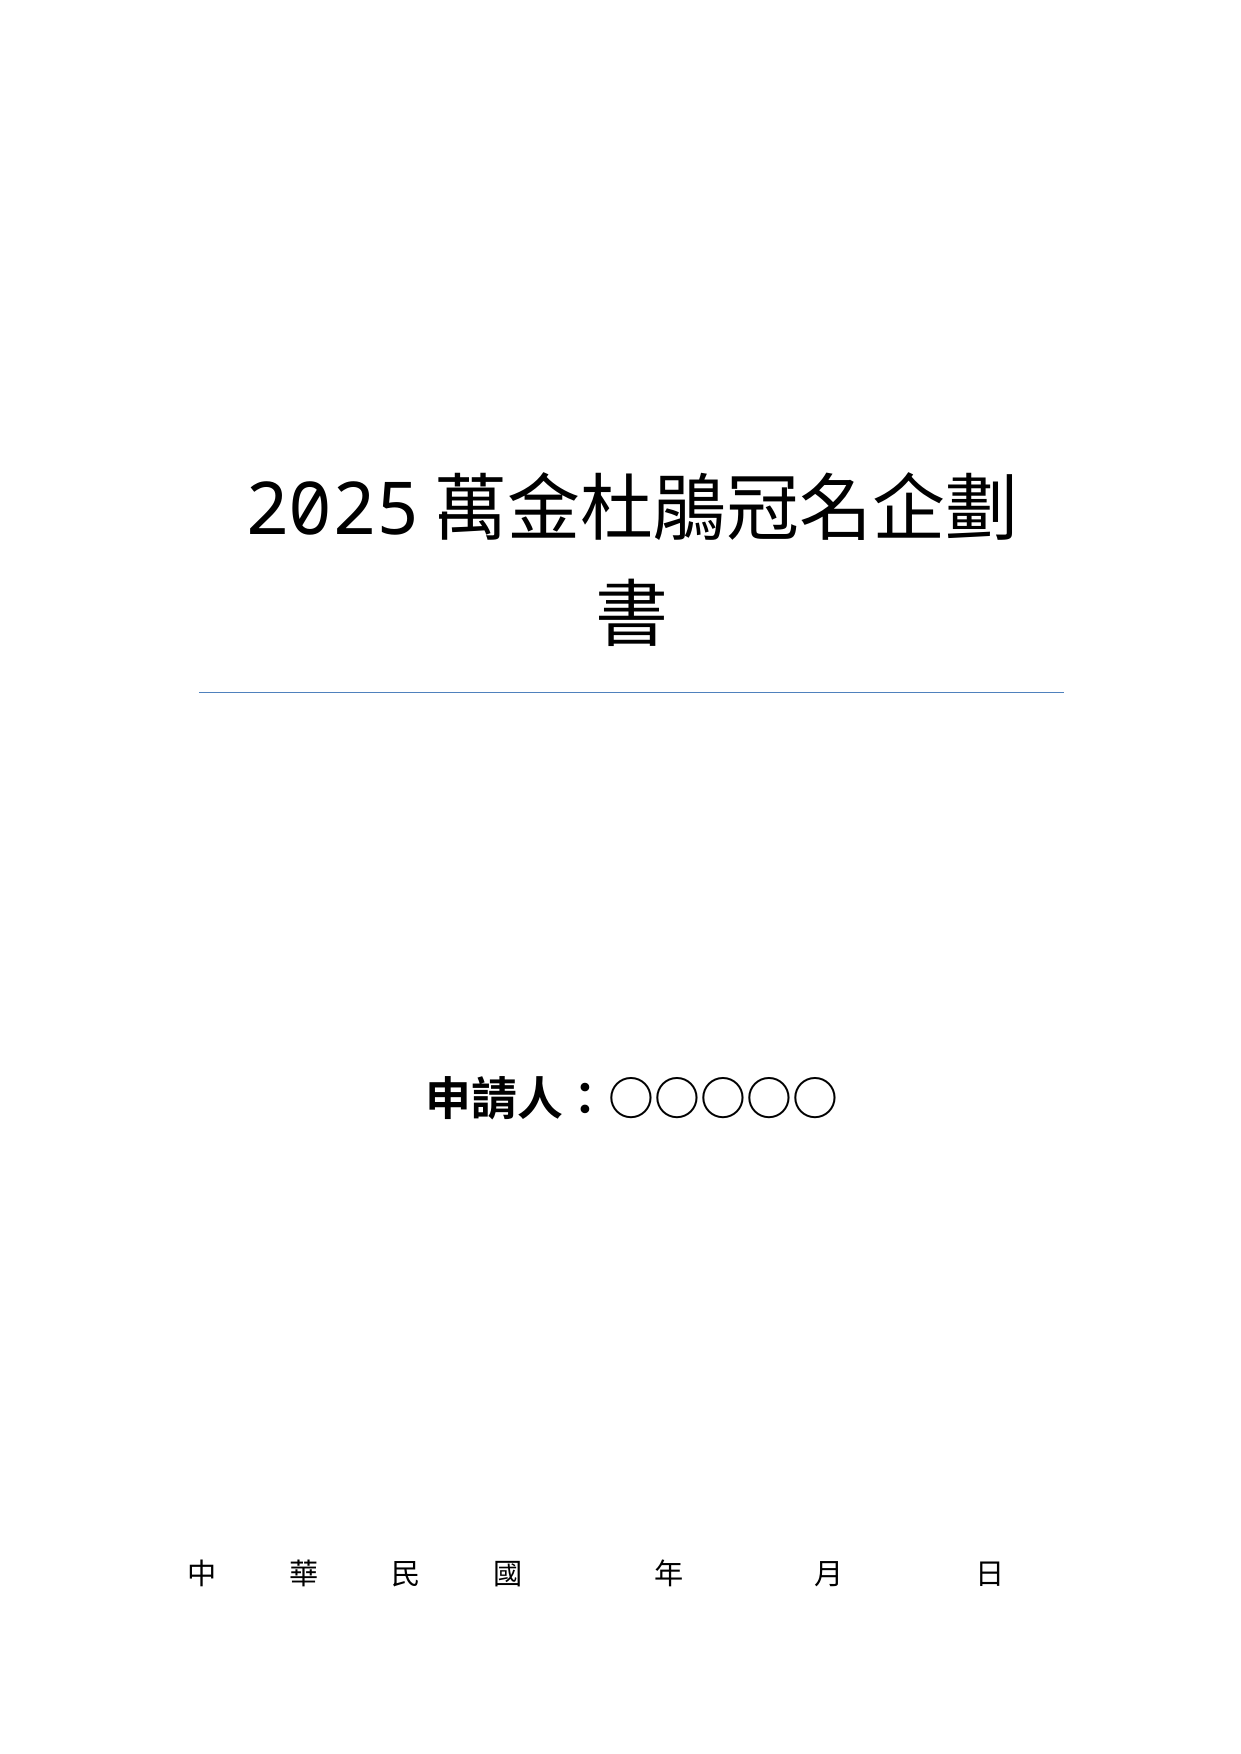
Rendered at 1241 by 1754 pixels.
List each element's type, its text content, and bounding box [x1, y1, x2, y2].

table_cell 申請人：○○○○○ [199, 1010, 1064, 1182]
table_cell [199, 805, 1064, 842]
table_cell [199, 693, 1064, 767]
text 中 華 民 國 年 月 日 [187, 1551, 1053, 1593]
table_cell 2025萬金杜鵑冠名企劃書 [199, 450, 1064, 692]
table_cell [199, 842, 1064, 1010]
table_header [199, 150, 1064, 450]
table_cell [199, 767, 1064, 805]
